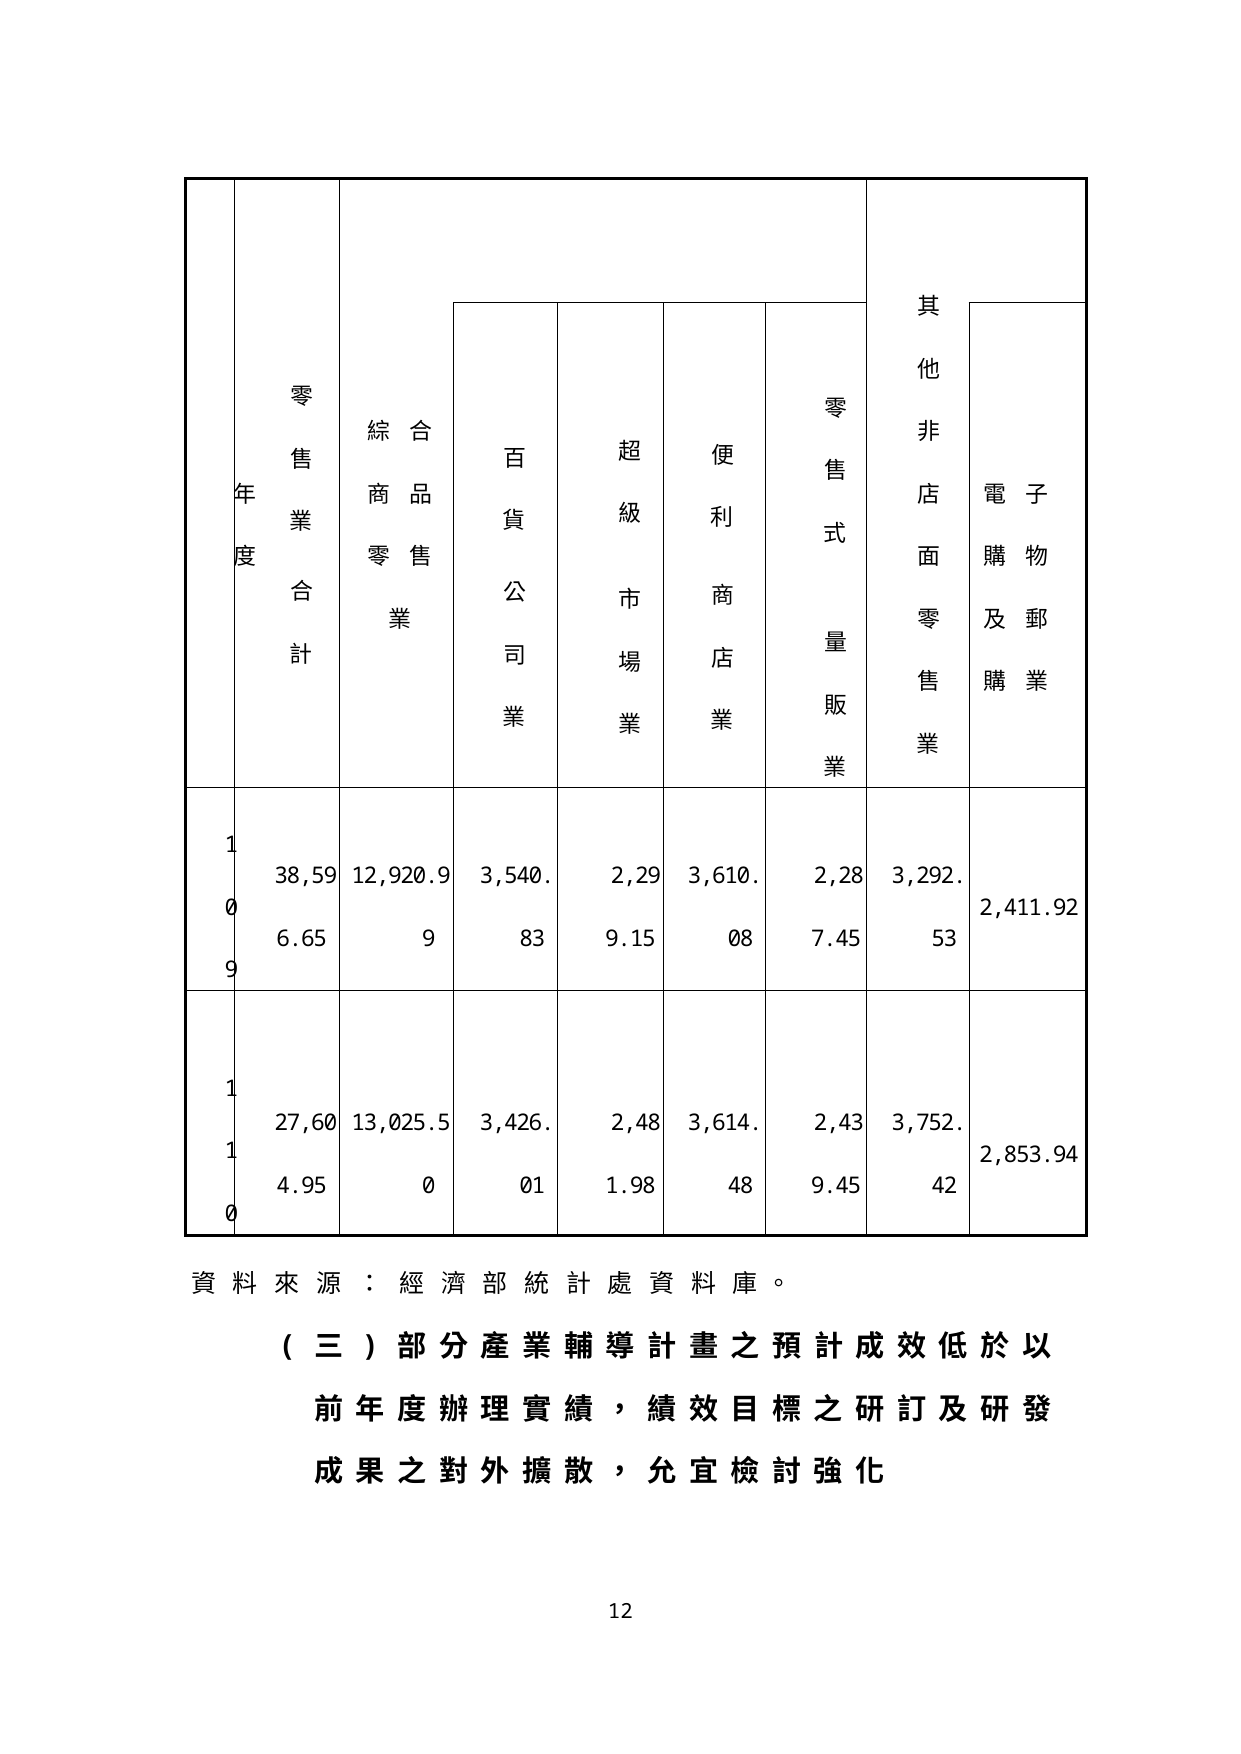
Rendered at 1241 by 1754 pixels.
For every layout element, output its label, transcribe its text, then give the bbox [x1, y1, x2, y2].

table_cell 2,287.45 [766, 788, 866, 990]
table_header 綜合商品零售業 [340, 180, 454, 787]
table_cell 109 [187, 788, 234, 990]
table_cell 13,025.50 [340, 991, 453, 1233]
table_cell 2,439.45 [766, 991, 866, 1233]
table_cell 2,411.92 [970, 788, 1085, 990]
text (三)部分產業輔導計畫之預計成效低於以前年度辦理實績，績效目標之研訂及研發成果之對外擴散，允宜檢討強化 [242, 1302, 1058, 1490]
table_cell 12,920.99 [340, 788, 453, 990]
table_header [454, 180, 509, 302]
table_cell 3,292.53 [867, 788, 969, 990]
table_cell 110 [187, 991, 234, 1233]
table_header [593, 180, 659, 302]
table_cell 2,853.94 [970, 991, 1085, 1233]
table_cell 3,752.42 [867, 991, 969, 1233]
table_header [659, 180, 866, 302]
table_cell 2,481.98 [558, 991, 663, 1233]
table_cell 3,614.48 [664, 991, 765, 1233]
table_header 其他非店面零售業 [867, 180, 969, 787]
table_cell 3,610.08 [664, 788, 765, 990]
table_cell 百貨 公司業 [454, 303, 557, 787]
table_cell 零售式 量販業 [766, 303, 866, 787]
table_cell 3,540.83 [454, 788, 557, 990]
table_cell 38,596.65 [235, 788, 339, 990]
table_cell 便利 商店業 [664, 303, 765, 787]
table_header 年度 [187, 180, 234, 787]
text 資料來源：經濟部統計處資料庫。 [183, 1240, 1161, 1302]
table_header [509, 180, 593, 302]
table_cell 2,299.15 [558, 788, 663, 990]
table_cell 27,604.95 [235, 991, 339, 1233]
table_cell 電子購物及郵購業 [970, 303, 1085, 787]
table_header [969, 180, 1085, 302]
table_cell 3,426.01 [454, 991, 557, 1233]
table_header 零售業 合計 [235, 180, 339, 787]
table_cell 超級 市場業 [558, 303, 663, 787]
